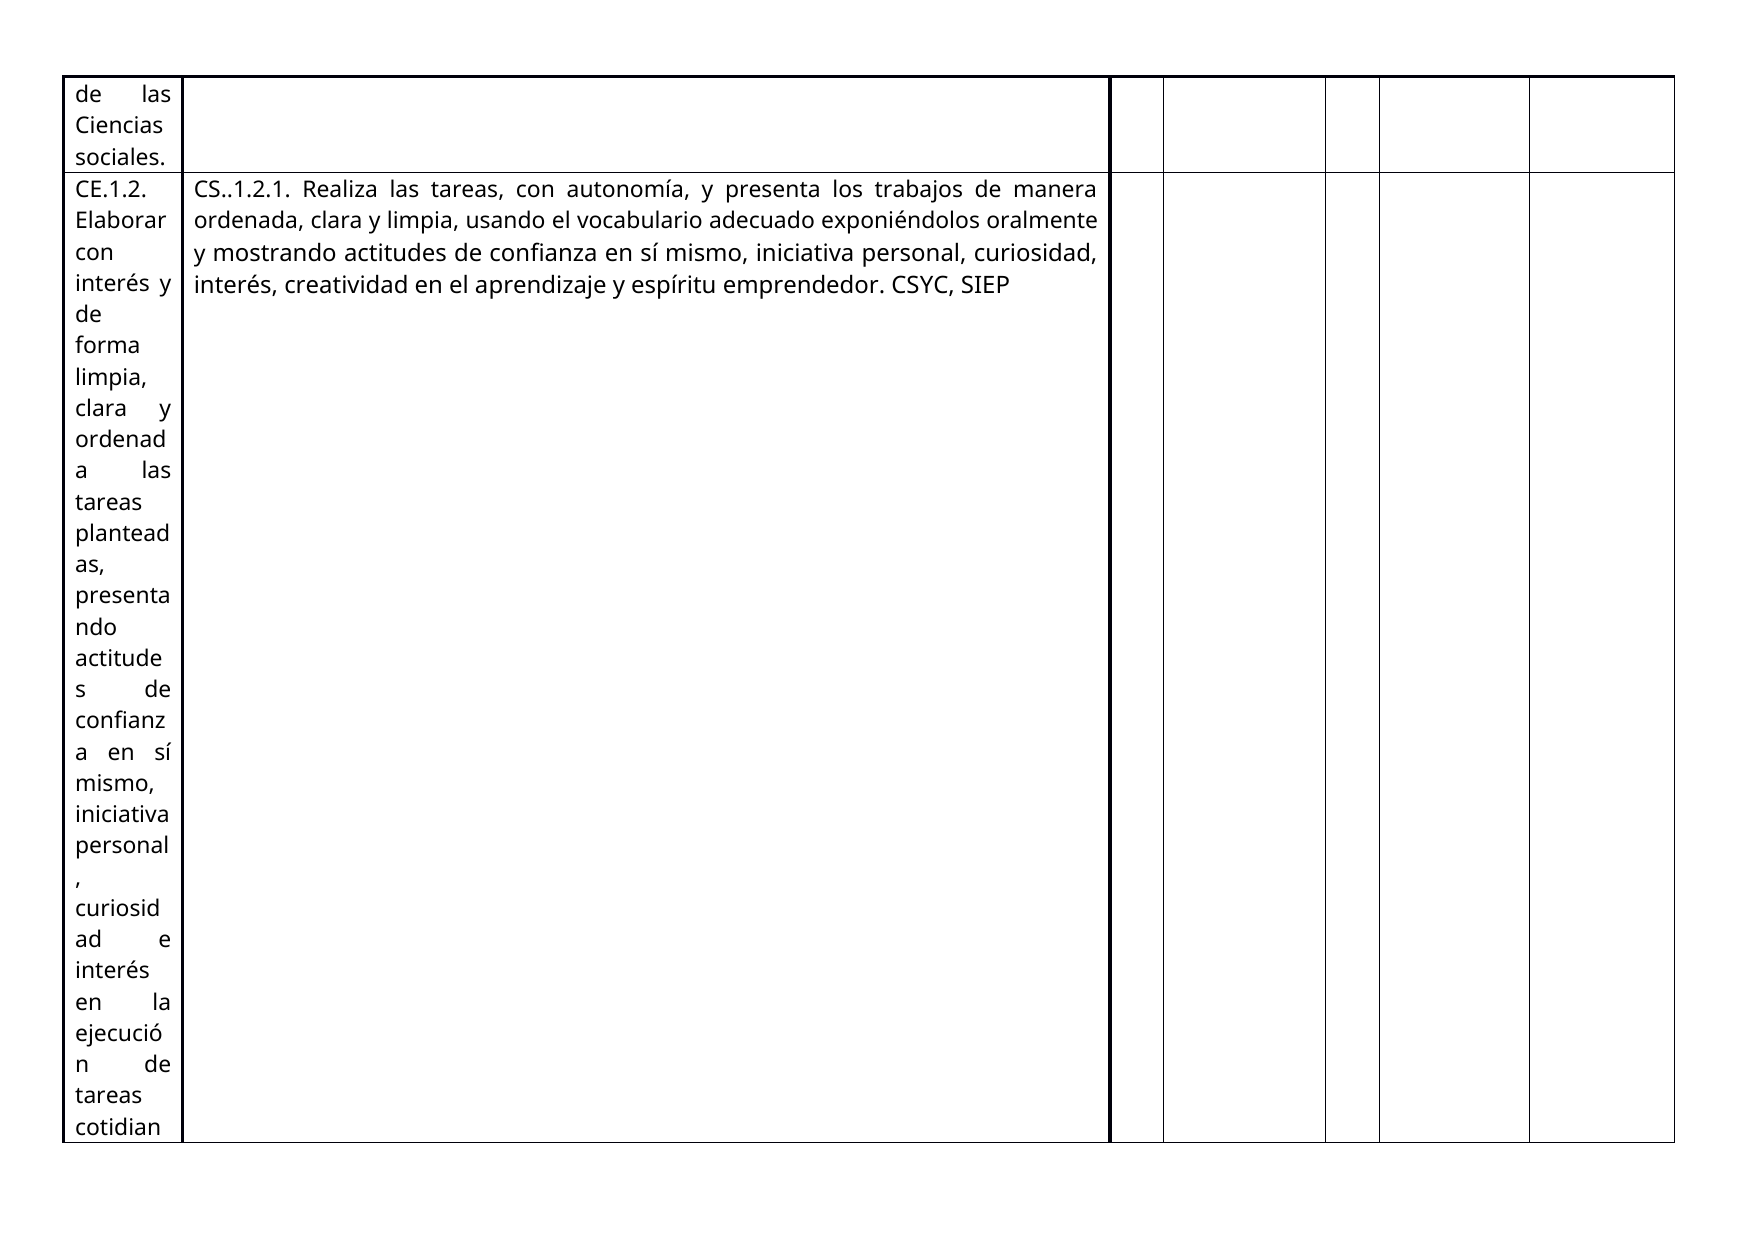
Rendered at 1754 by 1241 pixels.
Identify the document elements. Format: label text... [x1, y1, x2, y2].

table_cell [1380, 173, 1529, 1142]
table_cell [1112, 173, 1163, 1142]
table_cell de las Ciencias sociales. [65, 78, 181, 172]
table_cell [1380, 78, 1529, 172]
table_cell [1326, 173, 1379, 1142]
table_cell [1112, 78, 1163, 172]
table_cell [184, 78, 1108, 172]
table_cell CS..1.2.1. Realiza las tareas, con autonomía, y presenta los trabajos de manera ordenada, clara y limpia, usando el vocabulario adecuado exponiéndolos oralmente y mostrando actitudes de confianza en sí mismo, iniciativa personal, curiosidad, interés, creatividad en el aprendizaje y espíritu emprendedor. CSYC, SIEP [184, 173, 1108, 1142]
table_cell [1530, 173, 1674, 1142]
table_cell [1164, 78, 1325, 172]
table_cell CE.1.2. Elaborar con interés y de forma limpia, clara y ordenada las tareas planteadas, presentando actitudes de confianza en sí mismo, iniciativa personal, curiosidad e interés en la ejecución de tareas cotidian [65, 173, 181, 1142]
table_cell [1326, 78, 1379, 172]
table_cell [1530, 78, 1674, 172]
table_cell [1164, 173, 1325, 1142]
